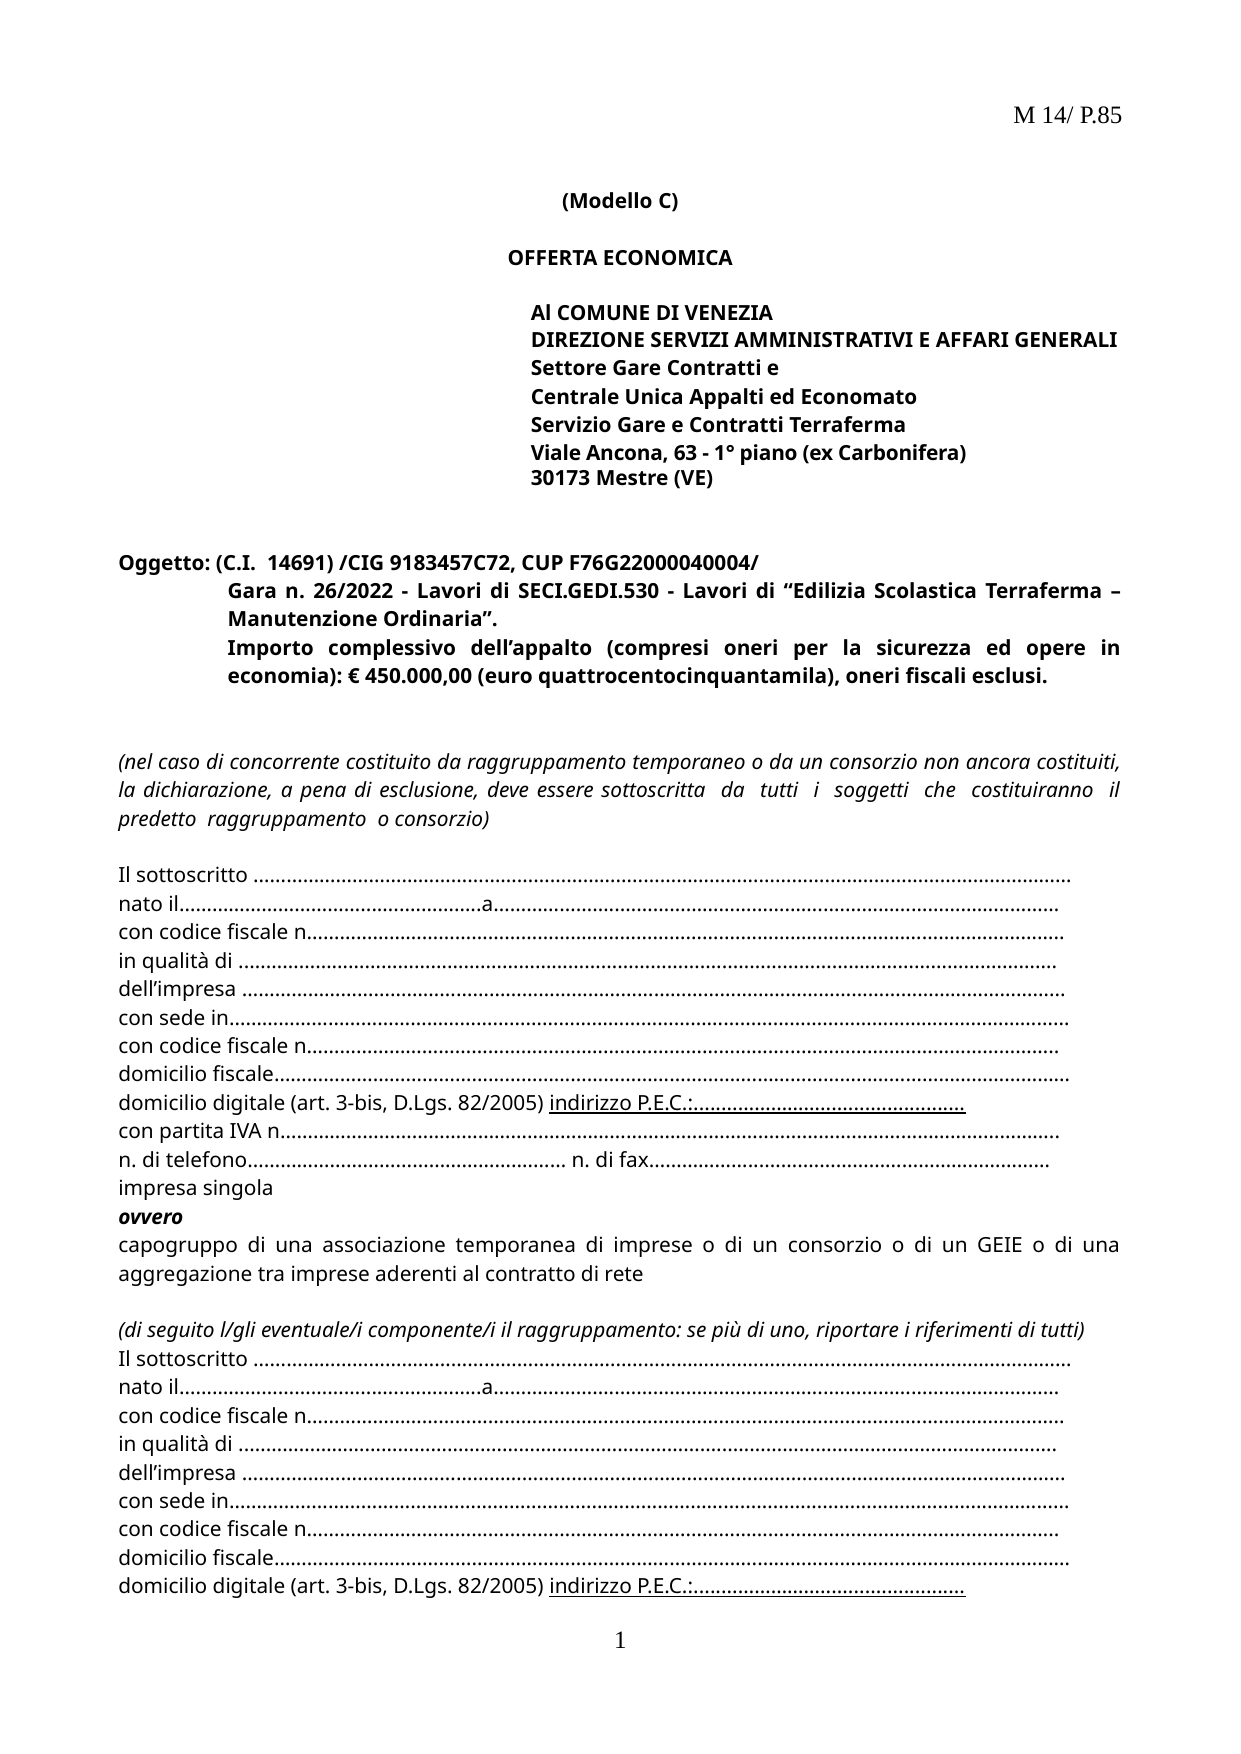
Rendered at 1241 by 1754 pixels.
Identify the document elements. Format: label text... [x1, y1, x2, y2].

text (di seguito l/gli eventuale/i componente/i il raggruppamento: se più di uno, riportare i riferimenti di tutti) [118, 1316, 1122, 1344]
text DIREZIONE SERVIZI AMMINISTRATIVI E AFFARI GENERALI [531, 325, 1122, 353]
text con codice fiscale n………………………………………………………………….…………………………………………………….. [118, 917, 1122, 946]
text Centrale Unica Appalti ed Economato [531, 382, 1122, 410]
text dell’impresa …………………………………………………………………………………………………………………………………... [118, 1458, 1122, 1486]
text nato il……………………………...…..…………..a…………………..………………………………..…………………………………… [118, 889, 1122, 917]
text (nel caso di concorrente costituito da raggruppamento temporaneo o da un consorzio non ancora costituiti, la dichiarazione, a pena di esclusione, deve essere sottoscritta da tutti i soggetti che costituiranno il predetto raggruppamento o consorzio) [118, 747, 1122, 832]
text con sede in…………………………………………………………………………………...………………………………………………… [118, 1003, 1122, 1031]
text (Modello C) [118, 186, 1122, 215]
text Gara n. 26/2022 - Lavori di SECI.GEDI.530 - Lavori di “Edilizia Scolastica Terraferma – Manutenzione Ordinaria”. [118, 576, 1122, 633]
text impresa singola [118, 1173, 1122, 1202]
text capogruppo di una associazione temporanea di imprese o di un consorzio o di un GEIE o di una aggregazione tra imprese aderenti al contratto di rete [118, 1230, 1122, 1287]
text n. di telefono………………………...……………….……… n. di fax………………...…….……………………………………… [118, 1145, 1122, 1173]
subtitle Al COMUNE DI VENEZIA [531, 300, 1122, 325]
text domicilio fiscale…………………………………………………………………………….………………………………………………… [118, 1543, 1122, 1571]
text Servizio Gare e Contratti Terraferma [531, 410, 1122, 439]
text domicilio digitale (art. 3-bis, D.Lgs. 82/2005) indirizzo P.E.C.:........…………….......................... [118, 1571, 1122, 1600]
text Il sottoscritto ……………………………………………………………..…………………………………………………………………… [118, 861, 1122, 889]
text con codice fiscale n……………………………………………………………………………...……………………………………….. [118, 1031, 1122, 1059]
text Oggetto: (C.I. 14691) /CIG 9183457C72, CUP F76G22000040004/ [118, 548, 1122, 576]
text in qualità di ..…………………………………….……………………………………...……………………………………….…………. [118, 1429, 1122, 1458]
text domicilio fiscale…………………………………………………………………………….………………………………………………… [118, 1059, 1122, 1088]
text con codice fiscale n……………………………………………………………………………...……………………………………….. [118, 1514, 1122, 1543]
text domicilio digitale (art. 3-bis, D.Lgs. 82/2005) indirizzo P.E.C.:........…………….......................... [118, 1088, 1122, 1116]
text 30173 Mestre (VE) [531, 466, 1122, 491]
text in qualità di ..…………………………………….……………………………………...……………………………………….…………. [118, 946, 1122, 974]
text Importo complessivo dell’appalto (compresi oneri per la sicurezza ed opere in economia): € 450.000,00 (euro quattrocentocinquantamila), oneri fiscali esclusi. [118, 633, 1122, 690]
text nato il……………………………...…..…………..a…………………..………………………………..…………………………………… [118, 1372, 1122, 1401]
text Settore Gare Contratti e [531, 353, 1122, 382]
subtitle Viale Ancona, 63 - 1° piano (ex Carbonifera) [531, 439, 1122, 466]
text con sede in…………………………………………………………………………………...………………………………………………… [118, 1486, 1122, 1514]
text con partita IVA n……………………………………………………………………………..…………………………………………….. [118, 1116, 1122, 1145]
text con codice fiscale n………………………………………………………………….…………………………………………………….. [118, 1401, 1122, 1429]
text Il sottoscritto ……………………………………………………………..…………………………………………………………………… [118, 1344, 1122, 1372]
text OFFERTA ECONOMICA [118, 243, 1122, 272]
text dell’impresa …………………………………………………………………………………………………………………………………... [118, 974, 1122, 1003]
text ovvero [118, 1202, 1122, 1230]
